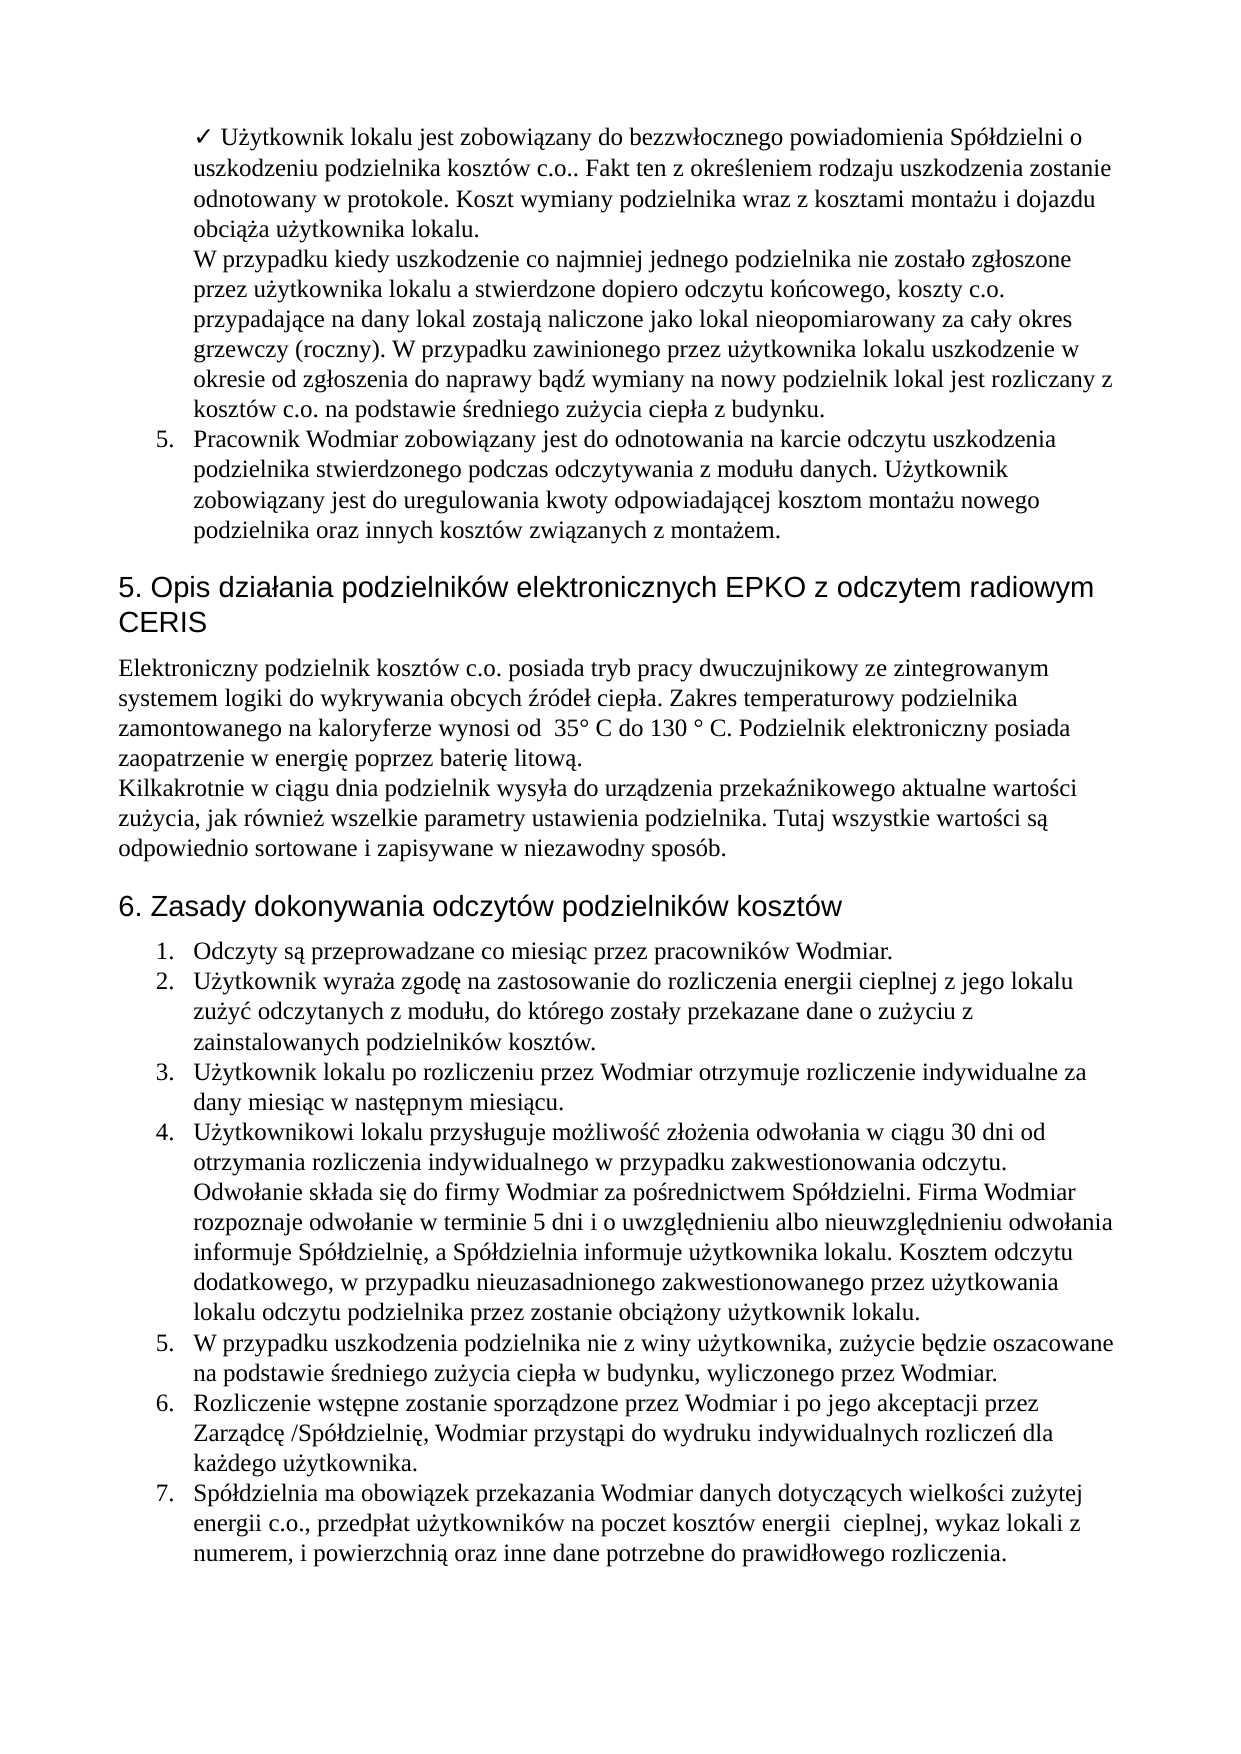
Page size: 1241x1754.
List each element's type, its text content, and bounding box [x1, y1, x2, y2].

list Pracownik Wodmiar zobowiązany jest do odnotowania na karcie odczytu uszkodzenia podzielnika stwierdzonego podczas odczytywania z modułu danych. Użytkownik zobowiązany jest do uregulowania kwoty odpowiadającej kosztom montażu nowego podzielnika oraz innych kosztów związanych z montażem. [156, 424, 1122, 543]
list Użytkownikowi lokalu przysługuje możliwość złożenia odwołania w ciągu 30 dni od otrzymania rozliczenia indywidualnego w przypadku zakwestionowania odczytu. Odwołanie składa się do firmy Wodmiar za pośrednictwem Spółdzielni. Firma Wodmiar rozpoznaje odwołanie w terminie 5 dni i o uwzględnieniu albo nieuwzględnieniu odwołania informuje Spółdzielnię, a Spółdzielnia informuje użytkownika lokalu. Kosztem odczytu dodatkowego, w przypadku nieuzasadnionego zakwestionowanego przez użytkowania lokalu odczytu podzielnika przez zostanie obciążony użytkownik lokalu. [156, 1117, 1122, 1326]
text Elektroniczny podzielnik kosztów c.o. posiada tryb pracy dwuczujnikowy ze zintegrowanym systemem logiki do wykrywania obcych źródeł ciepła. Zakres temperaturowy podzielnika zamontowanego na kaloryferze wynosi od 35° C do 130 ° C. Podzielnik elektroniczny posiada zaopatrzenie w energię poprzez baterię litową. [118, 653, 1122, 772]
subtitle 6. Zasady dokonywania odczytów podzielników kosztów [118, 888, 1122, 922]
list W przypadku kiedy uszkodzenie co najmniej jednego podzielnika nie zostało zgłoszone przez użytkownika lokalu a stwierdzone dopiero odczytu końcowego, koszty c.o. przypadające na dany lokal zostają naliczone jako lokal nieopomiarowany za cały okres grzewczy (roczny). W przypadku zawinionego przez użytkownika lokalu uszkodzenie w okresie od zgłoszenia do naprawy bądź wymiany na nowy podzielnik lokal jest rozliczany z kosztów c.o. na podstawie średniego zużycia ciepła z budynku. [193, 244, 1122, 423]
list W przypadku uszkodzenia podzielnika nie z winy użytkownika, zużycie będzie oszacowane na podstawie średniego zużycia ciepła w budynku, wyliczonego przez Wodmiar. [156, 1328, 1122, 1386]
subtitle 5. Opis działania podzielników elektronicznych EPKO z odczytem radiowym CERIS [118, 570, 1122, 639]
text Kilkakrotnie w ciągu dnia podzielnik wysyła do urządzenia przekaźnikowego aktualne wartości zużycia, jak również wszelkie parametry ustawienia podzielnika. Tutaj wszystkie wartości są odpowiednio sortowane i zapisywane w niezawodny sposób. [118, 773, 1122, 862]
list Użytkownik wyraża zgodę na zastosowanie do rozliczenia energii cieplnej z jego lokalu zużyć odczytanych z modułu, do którego zostały przekazane dane o zużyciu z zainstalowanych podzielników kosztów. [156, 966, 1122, 1055]
list Rozliczenie wstępne zostanie sporządzone przez Wodmiar i po jego akceptacji przez Zarządcę /Spółdzielnię, Wodmiar przystąpi do wydruku indywidualnych rozliczeń dla każdego użytkownika. [156, 1388, 1122, 1477]
list Użytkownik lokalu po rozliczeniu przez Wodmiar otrzymuje rozliczenie indywidualne za dany miesiąc w następnym miesiącu. [156, 1057, 1122, 1116]
list ✓ Użytkownik lokalu jest zobowiązany do bezzwłocznego powiadomienia Spółdzielni o uszkodzeniu podzielnika kosztów c.o.. Fakt ten z określeniem rodzaju uszkodzenia zostanie odnotowany w protokole. Koszt wymiany podzielnika wraz z kosztami montażu i dojazdu obciąża użytkownika lokalu. [193, 118, 1122, 242]
list Spółdzielnia ma obowiązek przekazania Wodmiar danych dotyczących wielkości zużytej energii c.o., przedpłat użytkowników na poczet kosztów energii cieplnej, wykaz lokali z numerem, i powierzchnią oraz inne dane potrzebne do prawidłowego rozliczenia. [156, 1478, 1122, 1567]
list Odczyty są przeprowadzane co miesiąc przez pracowników Wodmiar. [156, 936, 1122, 965]
